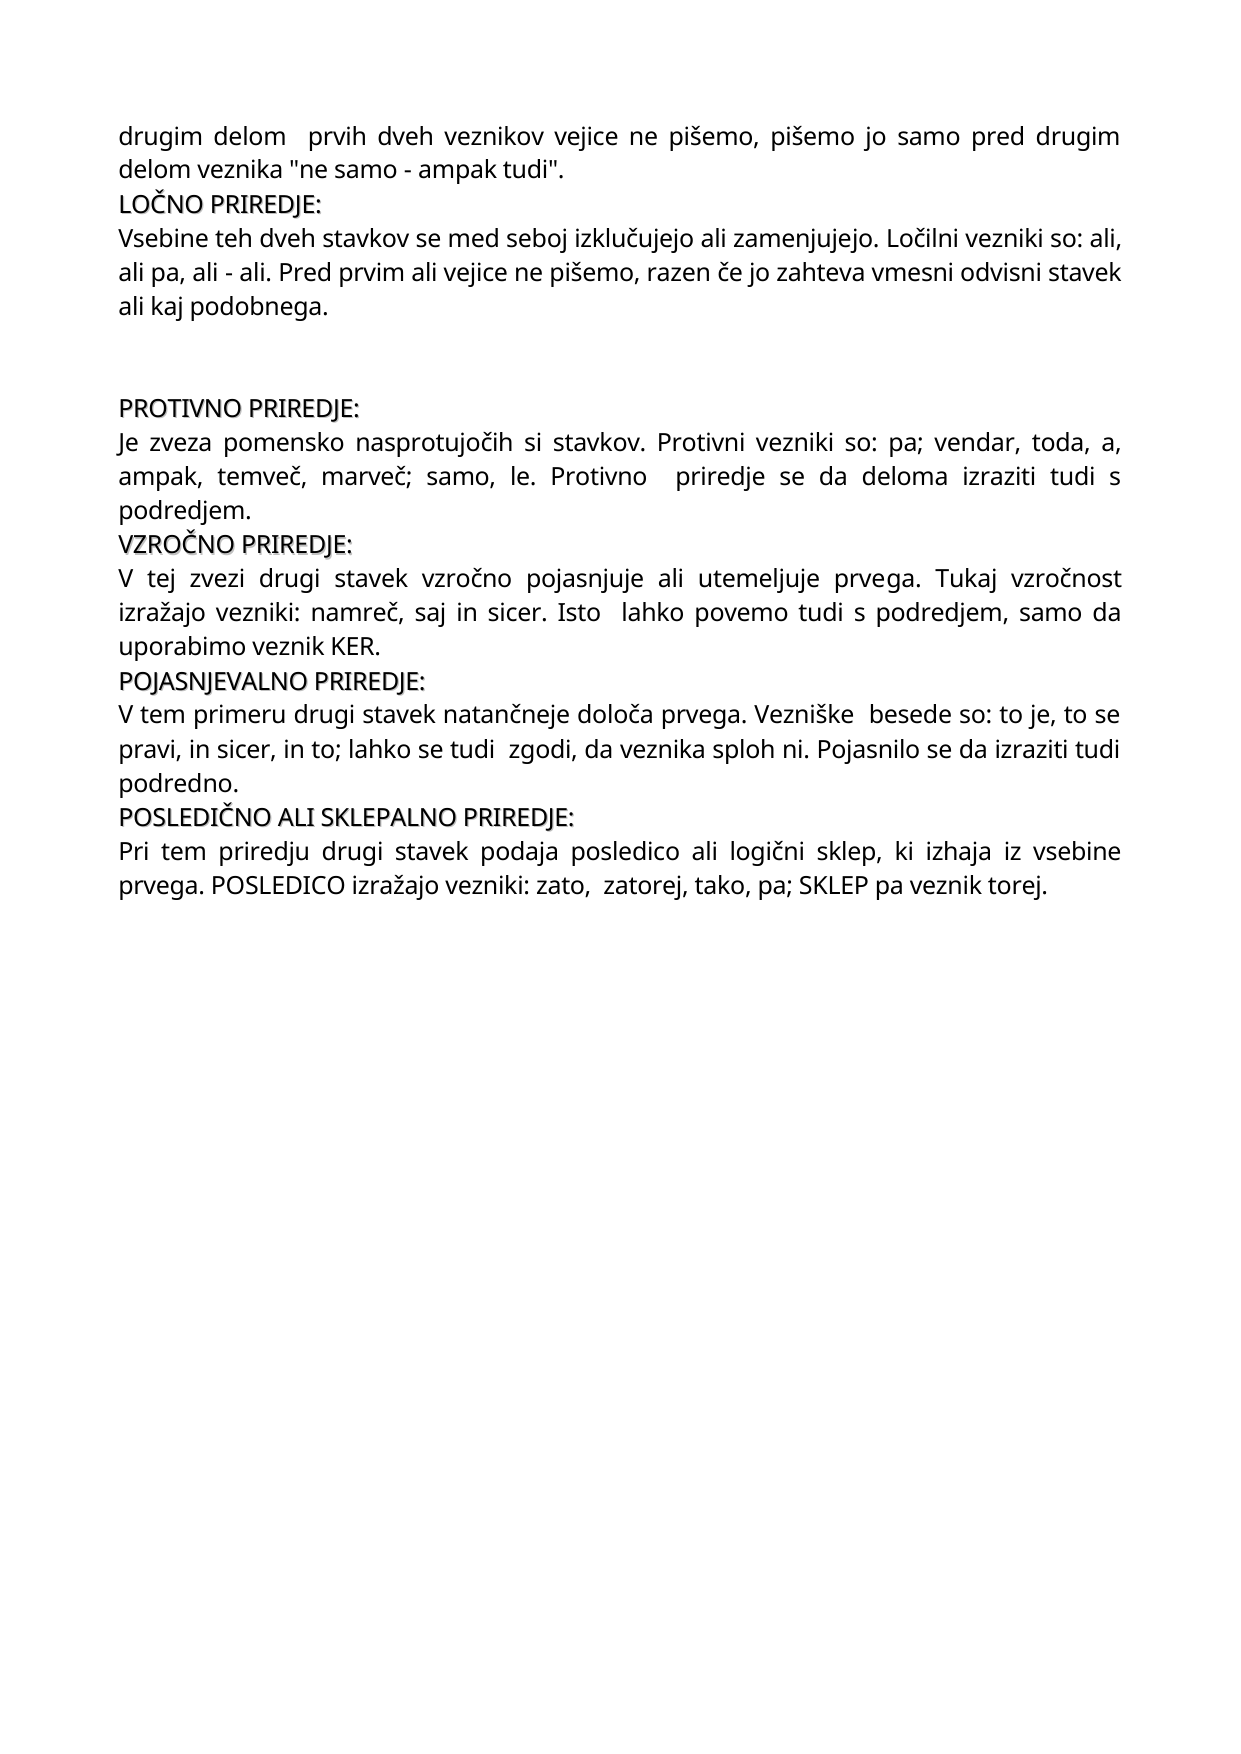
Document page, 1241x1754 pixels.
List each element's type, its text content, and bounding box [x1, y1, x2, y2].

text V tej zvezi drugi stavek vzročno pojasnjuje ali utemeljuje prve­ga. Tukaj vzročnost izražajo vezniki: namreč, saj in sicer. Isto lahko povemo tudi s podredjem, samo da uporabimo veznik KER. [118, 561, 1122, 663]
text drugim delom prvih dveh veznikov vejice ne pišemo, pišemo jo samo pred drugim delom veznika "ne samo ‑ ampak tudi". [118, 118, 1122, 186]
text Je zveza pomensko nasprotujočih si stavkov. Protivni vezniki so: pa; vendar, toda, a, ampak, temveč, marveč; samo, le. Protivno priredje se da deloma izraziti tudi s podredjem. [118, 425, 1122, 527]
text LOČNO PRIREDJE: [118, 186, 1122, 220]
text V tem primeru drugi stavek natančneje določa prvega. Vezniške besede so: to je, to se pravi, in sicer, in to; lahko se tudi zgodi, da veznika sploh ni. Pojasnilo se da izraziti tudi podred­no. [118, 697, 1122, 799]
text Vsebine teh dveh stavkov se med seboj izklučujejo ali zamenjuje­jo. Ločilni vezniki so: ali, ali pa, ali ‑ ali. Pred prvim ali vejice ne pišemo, razen če jo zahteva vmesni odvisni stavek ali kaj podobnega. [118, 220, 1122, 322]
text POSLEDIČNO ALI SKLEPALNO PRIREDJE: [118, 799, 1122, 833]
text Pri tem priredju drugi stavek podaja posledico ali logični sklep, ki izhaja iz vsebine prvega. POSLEDICO izražajo vezniki: zato, zatorej, tako, pa; SKLEP pa veznik torej. [118, 833, 1122, 902]
text POJASNJEVALNO PRIREDJE: [118, 663, 1122, 697]
text VZROČNO PRIREDJE: [118, 527, 1122, 561]
text PROTIVNO PRIREDJE: [118, 391, 1122, 425]
